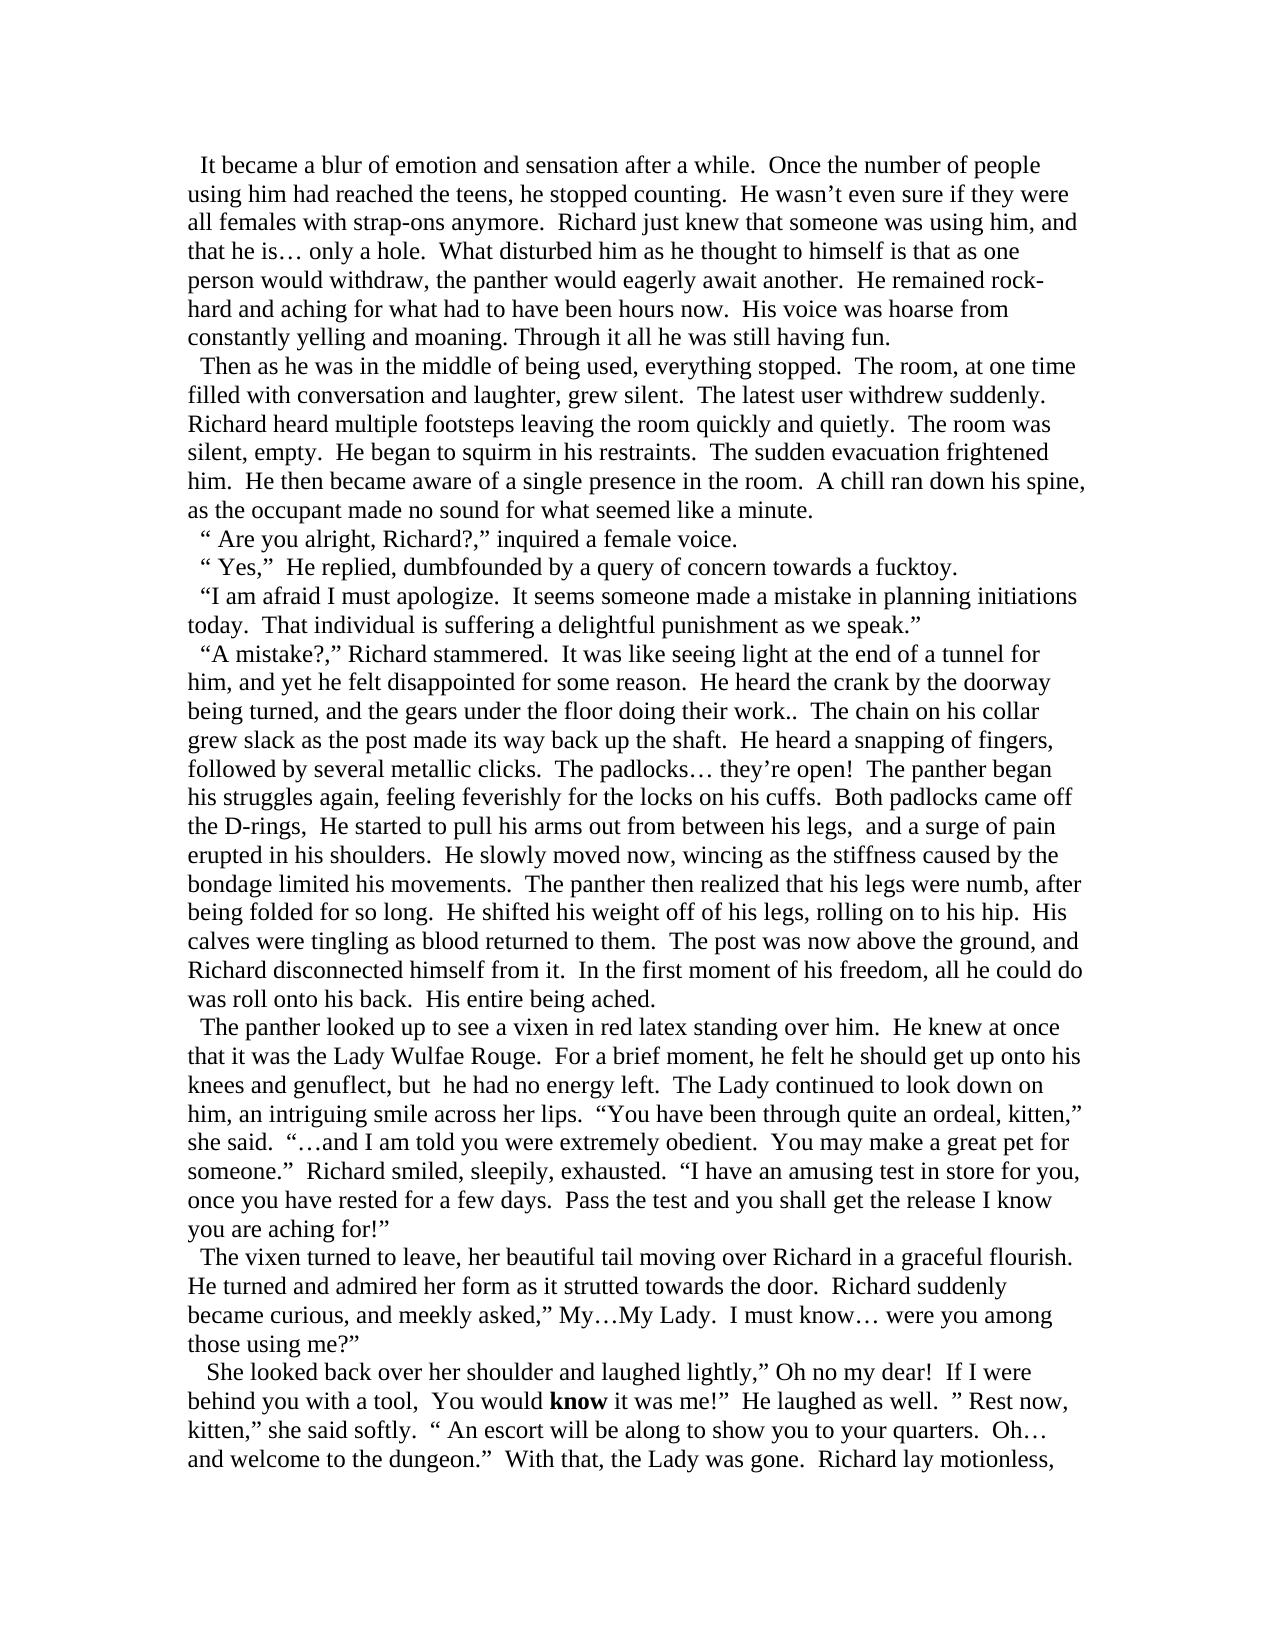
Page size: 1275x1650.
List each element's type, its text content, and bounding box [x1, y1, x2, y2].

text “I am afraid I must apologize. It seems someone made a mistake in planning initiations today. That individual is suffering a delightful punishment as we speak.” [187, 581, 1087, 639]
text “ Are you alright, Richard?,” inquired a female voice. [187, 524, 1087, 552]
text “A mistake?,” Richard stammered. It was like seeing light at the end of a tunnel for him, and yet he felt disappointed for some reason. He heard the crank by the doorway being turned, and the gears under the floor doing their work.. The chain on his collar grew slack as the post made its way back up the shaft. He heard a snapping of fingers, followed by several metallic clicks. The padlocks… they’re open! The panther began his struggles again, feeling feverishly for the locks on his cuffs. Both padlocks came off the D-rings, He started to pull his arms out from between his legs, and a surge of pain erupted in his shoulders. He slowly moved now, wincing as the stiffness caused by the bondage limited his movements. The panther then realized that his legs were numb, after being folded for so long. He shifted his weight off of his legs, rolling on to his hip. His calves were tingling as blood returned to them. The post was now above the ground, and Richard disconnected himself from it. In the first moment of his freedom, all he could do was roll onto his back. His entire being ached. [187, 639, 1087, 1012]
text “ Yes,” He replied, dumbfounded by a query of concern towards a fucktoy. [187, 552, 1087, 581]
text Then as he was in the middle of being used, everything stopped. The room, at one time filled with conversation and laughter, grew silent. The latest user withdrew suddenly. Richard heard multiple footsteps leaving the room quickly and quietly. The room was silent, empty. He began to squirm in his restraints. The sudden evacuation frightened him. He then became aware of a single presence in the room. A chill ran down his spine, as the occupant made no sound for what seemed like a minute. [187, 351, 1087, 524]
text She looked back over her shoulder and laughed lightly,” Oh no my dear! If I were behind you with a tool, You would know it was me!” He laughed as well. ” Rest now, kitten,” she said softly. “ An escort will be along to show you to your quarters. Oh… and welcome to the dungeon.” With that, the Lady was gone. Richard lay motionless, [187, 1357, 1087, 1472]
text The vixen turned to leave, her beautiful tail moving over Richard in a graceful flourish. He turned and admired her form as it strutted towards the door. Richard suddenly became curious, and meekly asked,” My…My Lady. I must know… were you among those using me?” [187, 1242, 1087, 1357]
text It became a blur of emotion and sensation after a while. Once the number of people using him had reached the teens, he stopped counting. He wasn’t even sure if they were all females with strap-ons anymore. Richard just knew that someone was using him, and that he is… only a hole. What disturbed him as he thought to himself is that as one person would withdraw, the panther would eagerly await another. He remained rock-hard and aching for what had to have been hours now. His voice was hoarse from constantly yelling and moaning. Through it all he was still having fun. [187, 150, 1087, 351]
text The panther looked up to see a vixen in red latex standing over him. He knew at once that it was the Lady Wulfae Rouge. For a brief moment, he felt he should get up onto his knees and genuflect, but he had no energy left. The Lady continued to look down on him, an intriguing smile across her lips. “You have been through quite an ordeal, kitten,” she said. “…and I am told you were extremely obedient. You may make a great pet for someone.” Richard smiled, sleepily, exhausted. “I have an amusing test in store for you, once you have rested for a few days. Pass the test and you shall get the release I know you are aching for!” [187, 1012, 1087, 1242]
